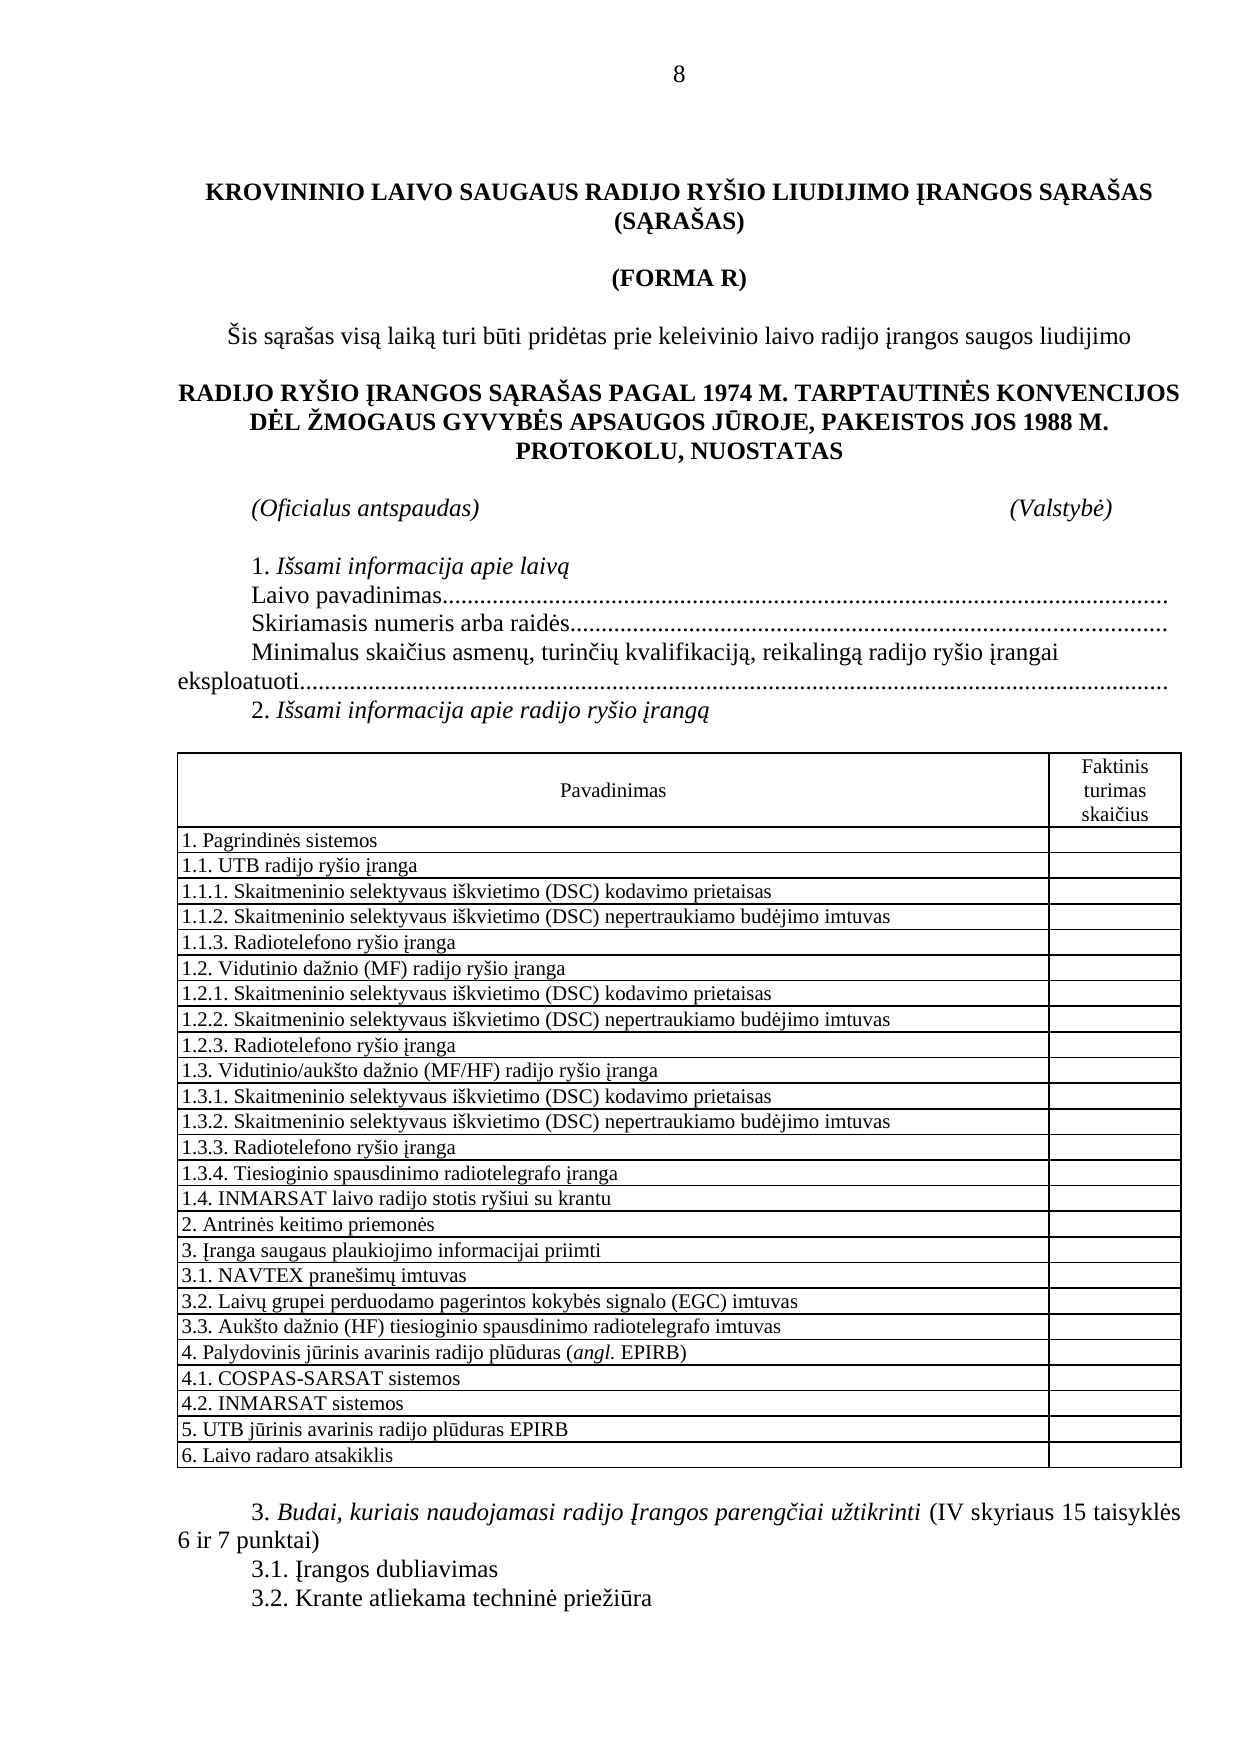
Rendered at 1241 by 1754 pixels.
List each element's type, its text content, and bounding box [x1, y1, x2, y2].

text Šis sąrašas visą laiką turi būti pridėtas prie keleivinio laivo radijo įrangos saugos liudijimo [177, 321, 1181, 350]
table_header Pavadinimas [178, 754, 1048, 826]
text 3. Budai, kuriais naudojamasi radijo Įrangos parengčiai užtikrinti (IV skyriaus 15 taisyklės 6 ir 7 punktai) [177, 1497, 1181, 1554]
text 3.2. Krante atliekama techninė priežiūra [177, 1583, 1181, 1612]
text KROVININIO LAIVO SAUGAUS RADIJO RYŠIO LIUDIJIMO ĮRANGOS SĄRAŠAS (SĄRAŠAS) [177, 177, 1181, 235]
text RADIJO RYŠIO ĮRANGOS SĄRAŠAS PAGAL 1974 M. TARPTAUTINĖS KONVENCIJOS DĖL ŽMOGAUS GYVYBĖS APSAUGOS JŪROJE, PAKEISTOS JOS 1988 M. PROTOKOLU, NUOSTATAS [177, 378, 1181, 465]
text (FORMA R) [177, 263, 1181, 292]
text 2. Išsami informacija apie radijo ryšio įrangą [177, 695, 1181, 723]
text 3.1. Įrangos dubliavimas [177, 1554, 1181, 1583]
text 1. Išsami informacija apie laivą [177, 551, 1181, 580]
text Skiriamasis numeris arba raidės [177, 608, 1181, 637]
text Minimalus skaičius asmenų, turinčių kvalifikaciją, reikalingą radijo ryšio įrangai eksploatuoti [177, 637, 1181, 695]
text Laivo pavadinimas [177, 580, 1181, 608]
text (Oficialus antspaudas) (Valstybė) [177, 493, 1181, 522]
